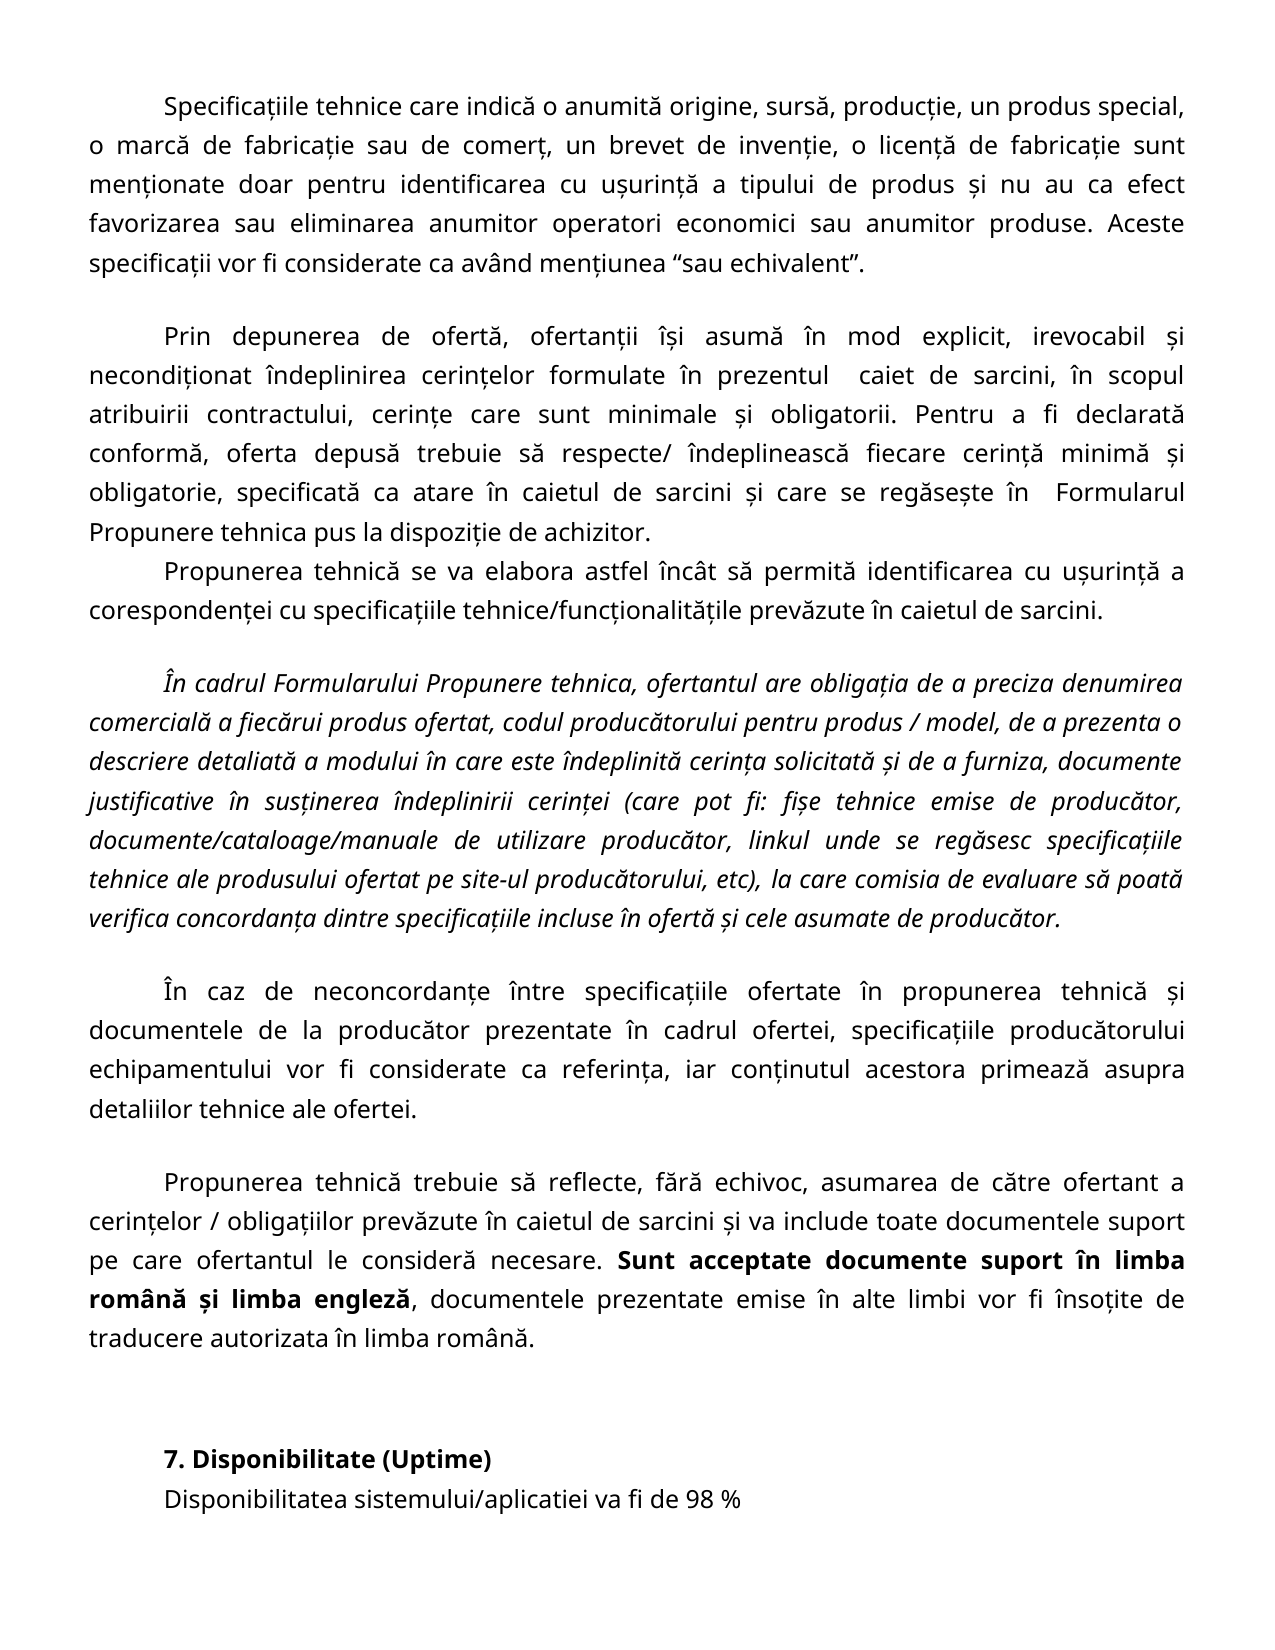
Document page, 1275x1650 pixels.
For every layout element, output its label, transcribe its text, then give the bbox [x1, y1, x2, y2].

text Prin depunerea de ofertă, ofertanții își asumă în mod explicit, irevocabil și necondiționat îndeplinirea cerințelor formulate în prezentul caiet de sarcini, în scopul atribuirii contractului, cerințe care sunt minimale și obligatorii. Pentru a fi declarată conformă, oferta depusă trebuie să respecte/ îndeplinească fiecare cerință minimă și obligatorie, specificată ca atare în caietul de sarcini și care se regăsește în Formularul Propunere tehnica pus la dispoziție de achizitor. [89, 318, 1186, 548]
text 7. Disponibilitate (Uptime) [89, 1442, 1186, 1476]
text Disponibilitatea sistemului/aplicatiei va fi de 98 % [89, 1482, 1186, 1516]
text În cadrul Formularului Propunere tehnica, ofertantul are obligația de a preciza denumirea comercială a fiecărui produs ofertat, codul producătorului pentru produs / model, de a prezenta o descriere detaliată a modului în care este îndeplinită cerința solicitată și de a furniza, documente justificative în susținerea îndeplinirii cerinței (care pot fi: fișe tehnice emise de producător, documente/cataloage/manuale de utilizare producător, linkul unde se regăsesc specificațiile tehnice ale produsului ofertat pe site-ul producătorului, etc), la care comisia de evaluare să poată verifica concordanța dintre specificațiile incluse în ofertă și cele asumate de producător. [89, 666, 1186, 935]
text Propunerea tehnică se va elabora astfel încât să permită identificarea cu ușurință a corespondenței cu specificațiile tehnice/funcționalitățile prevăzute în caietul de sarcini. [89, 553, 1186, 627]
text Specificațiile tehnice care indică o anumită origine, sursă, producție, un produs special, o marcă de fabricație sau de comerț, un brevet de invenție, o licență de fabricație sunt menționate doar pentru identificarea cu ușurință a tipului de produs și nu au ca efect favorizarea sau eliminarea anumitor operatori economici sau anumitor produse. Aceste specificații vor fi considerate ca având mențiunea “sau echivalent”. [89, 89, 1186, 279]
text Propunerea tehnică trebuie să reflecte, fără echivoc, asumarea de către ofertant a cerințelor / obligațiilor prevăzute în caietul de sarcini și va include toate documentele suport pe care ofertantul le consideră necesare. Sunt acceptate documente suport în limba română și limba engleză, documentele prezentate emise în alte limbi vor fi însoțite de traducere autorizata în limba română. [89, 1164, 1186, 1355]
text În caz de neconcordanțe între specificațiile ofertate în propunerea tehnică și documentele de la producător prezentate în cadrul ofertei, specificațiile producătorului echipamentului vor fi considerate ca referința, iar conținutul acestora primează asupra detaliilor tehnice ale ofertei. [89, 974, 1186, 1125]
